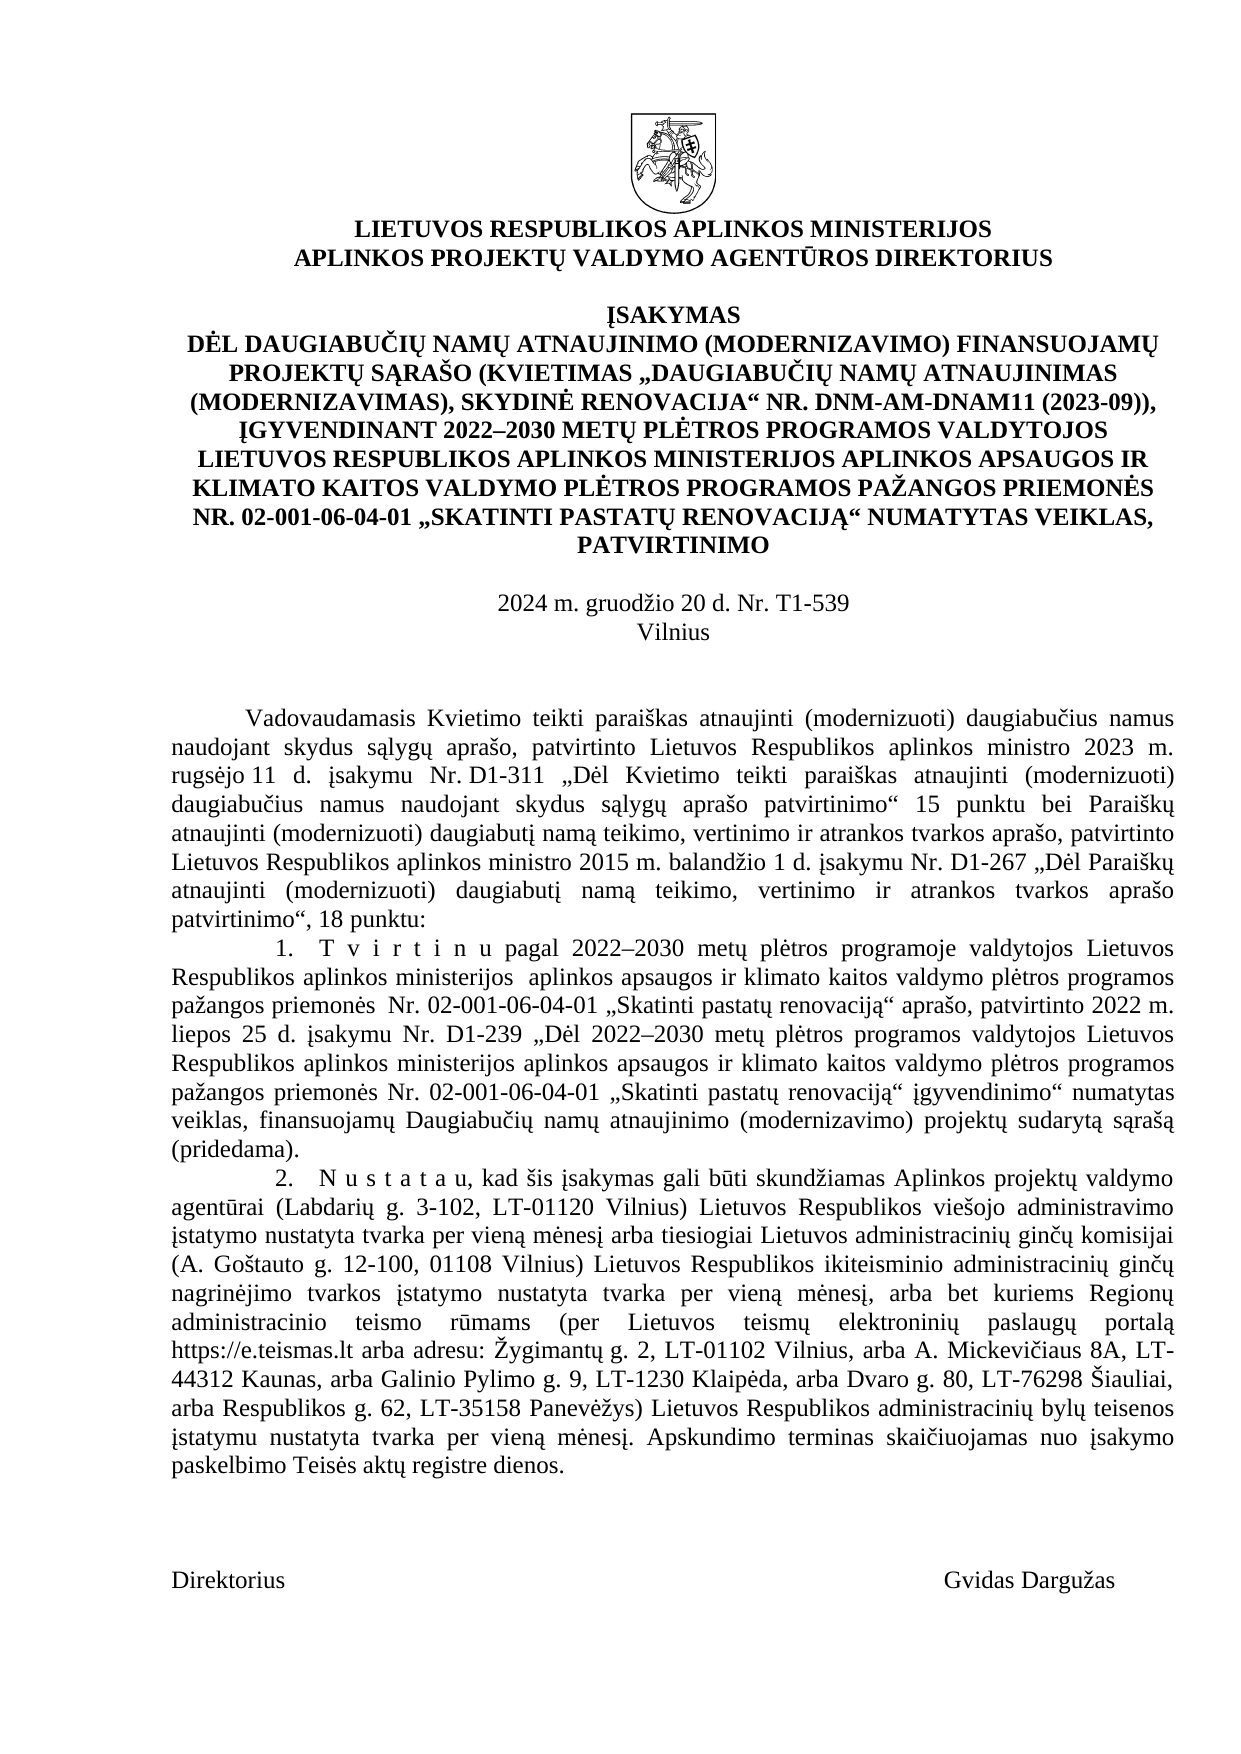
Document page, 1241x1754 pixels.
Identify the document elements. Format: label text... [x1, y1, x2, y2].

text LIETUVOS RESPUBLIKOS APLINKOS MINISTERIJOS [171, 214, 1175, 243]
text Vadovaudamasis Kvietimo teikti paraiškas atnaujinti (modernizuoti) daugiabučius namus naudojant skydus sąlygų aprašo, patvirtinto Lietuvos Respublikos aplinkos ministro 2023 m. rugsėjo 11 d. įsakymu Nr. D1-311 „Dėl Kvietimo teikti paraiškas atnaujinti (modernizuoti) daugiabučius namus naudojant skydus sąlygų aprašo patvirtinimo“ 15 punktu bei Paraiškų atnaujinti (modernizuoti) daugiabutį namą teikimo, vertinimo ir atrankos tvarkos aprašo, patvirtinto Lietuvos Respublikos aplinkos ministro 2015 m. balandžio 1 d. įsakymu Nr. D1-267 „Dėl Paraiškų atnaujinti (modernizuoti) daugiabutį namą teikimo, vertinimo ir atrankos tvarkos aprašo patvirtinimo“, 18 punktu: [171, 703, 1175, 933]
text Įsakymas [171, 301, 1175, 329]
text Vilnius [171, 617, 1175, 646]
text 2. N u s t a t a u, kad šis įsakymas gali būti skundžiamas Aplinkos projektų valdymo agentūrai (Labdarių g. 3-102, LT-01120 Vilnius) Lietuvos Respublikos viešojo administravimo įstatymo nustatyta tvarka per vieną mėnesį arba tiesiogiai Lietuvos administracinių ginčų komisijai (A. Goštauto g. 12-100, 01108 Vilnius) Lietuvos Respublikos ikiteisminio administracinių ginčų nagrinėjimo tvarkos įstatymo nustatyta tvarka per vieną mėnesį, arba bet kuriems Regionų administracinio teismo rūmams (per Lietuvos teismų elektroninių paslaugų portalą https://e.teismas.lt arba adresu: Žygimantų g. 2, LT-01102 Vilnius, arba A. Mickevičiaus 8A, LT-44312 Kaunas, arba Galinio Pylimo g. 9, LT-1230 Klaipėda, arba Dvaro g. 80, LT-76298 Šiauliai, arba Respublikos g. 62, LT-35158 Panevėžys) Lietuvos Respublikos administracinių bylų teisenos įstatymu nustatyta tvarka per vieną mėnesį. Apskundimo terminas skaičiuojamas nuo įsakymo paskelbimo Teisės aktų registre dienos. [171, 1163, 1175, 1479]
text DĖL DAUGIABUČIŲ NAMŲ ATNAUJINIMO (MODERNIZAVIMO) FINANSUOJAMŲ PROJEKTŲ SĄRAŠO (KVIETIMAS „DAUGIABUČIŲ NAMŲ ATNAUJINIMAS (MODERNIZAVIMAS), SKYDINĖ RENOVACIJA“ NR. DNM-AM-DNAM11 (2023-09)), ĮGYVENDINANT 2022–2030 METŲ PLĖTROS PROGRAMOS VALDYTOJOS LIETUVOS RESPUBLIKOS APLINKOS MINISTERIJOS APLINKOS APSAUGOS IR KLIMATO KAITOS VALDYMO PLĖTROS PROGRAMOS PAŽANGOS PRIEMONĖS NR. 02-001-06-04-01 „SKATINTI PASTATŲ RENOVACIJĄ“ NUMATYTAS VEIKLAS, PATVIRTINIMO [171, 329, 1175, 559]
text APLINKOS PROJEKTŲ VALDYMO AGENTŪROS DIREKTORIUS [171, 243, 1175, 272]
text Direktorius Gvidas Dargužas [171, 1566, 1175, 1594]
text 1. T v i r t i n u pagal 2022–2030 metų plėtros programoje valdytojos Lietuvos Respublikos aplinkos ministerijos aplinkos apsaugos ir klimato kaitos valdymo plėtros programos pažangos priemonės Nr. 02-001-06-04-01 „Skatinti pastatų renovaciją“ aprašo, patvirtinto 2022 m. liepos 25 d. įsakymu Nr. D1-239 „Dėl 2022–2030 metų plėtros programos valdytojos Lietuvos Respublikos aplinkos ministerijos aplinkos apsaugos ir klimato kaitos valdymo plėtros programos pažangos priemonės Nr. 02-001-06-04-01 „Skatinti pastatų renovaciją“ įgyvendinimo“ numatytas veiklas, finansuojamų Daugiabučių namų atnaujinimo (modernizavimo) projektų sudarytą sąrašą (pridedama). [171, 933, 1175, 1163]
text 2024 m. gruodžio 20 d. Nr. T1-539 [171, 588, 1175, 617]
